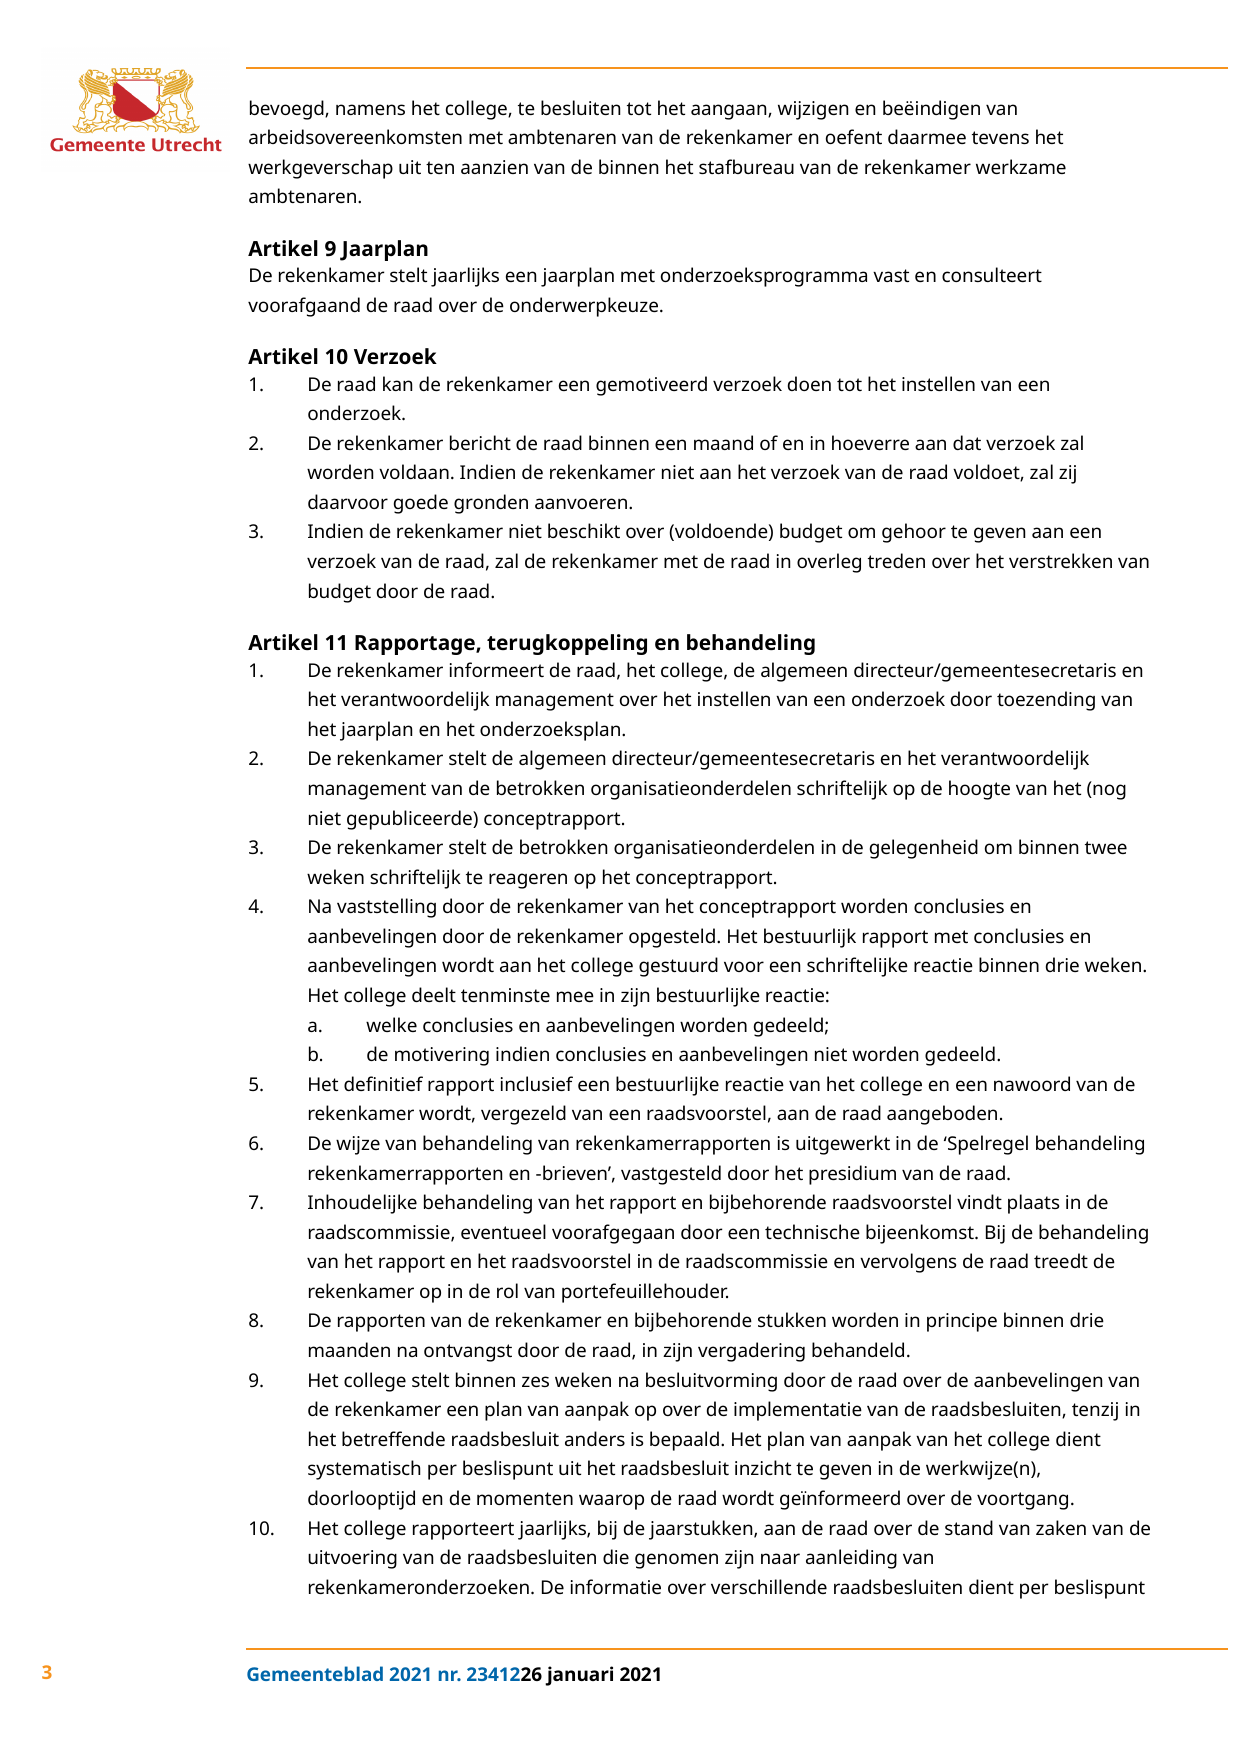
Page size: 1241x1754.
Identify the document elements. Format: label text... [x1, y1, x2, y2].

text Artikel 10 Verzoek [248, 342, 1152, 371]
list De rekenkamer bericht de raad binnen een maand of en in hoeverre aan dat verzoek zal worden voldaan. Indien de rekenkamer niet aan het verzoek van de raad voldoet, zal zij daarvoor goede gronden aanvoeren. [248, 430, 1152, 515]
text De rekenkamer stelt jaarlijks een jaarplan met onderzoeksprogramma vast en consulteert voorafgaand de raad over de onderwerpkeuze. [248, 262, 1152, 318]
list De raad kan de rekenkamer een gemotiveerd verzoek doen tot het instellen van een onderzoek. [248, 371, 1152, 426]
text bevoegd, namens het college, te besluiten tot het aangaan, wijzigen en beëindigen van arbeidsovereenkomsten met ambtenaren van de rekenkamer en oefent daarmee tevens het werkgeverschap uit ten aanzien van de binnen het stafbureau van de rekenkamer werkzame ambtenaren. [248, 95, 1152, 209]
list De wijze van behandeling van rekenkamerrapporten is uitgewerkt in de ‘Spelregel behandeling rekenkamerrapporten en -brieven’, vastgesteld door het presidium van de raad. [248, 1130, 1152, 1185]
list Na vaststelling door de rekenkamer van het conceptrapport worden conclusies en aanbevelingen door de rekenkamer opgesteld. Het bestuurlijk rapport met conclusies en aanbevelingen wordt aan het college gestuurd voor een schriftelijke reactie binnen drie weken. Het college deelt tenminste mee in zijn bestuurlijke reactie: [248, 893, 1152, 1008]
list de motivering indien conclusies en aanbevelingen niet worden gedeeld. [307, 1041, 1152, 1067]
picture [41, 47, 231, 172]
list Het college rapporteert jaarlijks, bij de jaarstukken, aan de raad over de stand van zaken van de uitvoering van de raadsbesluiten die genomen zijn naar aanleiding van rekenkameronderzoeken. De informatie over verschillende raadsbesluiten dient per beslispunt [248, 1515, 1152, 1599]
list De rekenkamer informeert de raad, het college, de algemeen directeur/gemeentesecretaris en het verantwoordelijk management over het instellen van een onderzoek door toezending van het jaarplan en het onderzoeksplan. [248, 657, 1152, 742]
list Indien de rekenkamer niet beschikt over (voldoende) budget om gehoor te geven aan een verzoek van de raad, zal de rekenkamer met de raad in overleg treden over het verstrekken van budget door de raad. [248, 519, 1152, 604]
list welke conclusies en aanbevelingen worden gedeeld; [307, 1012, 1152, 1037]
list Inhoudelijke behandeling van het rapport en bijbehorende raadsvoorstel vindt plaats in de raadscommissie, eventueel voorafgegaan door een technische bijeenkomst. Bij de behandeling van het rapport en het raadsvoorstel in de raadscommissie en vervolgens de raad treedt de rekenkamer op in de rol van portefeuillehouder. [248, 1189, 1152, 1304]
text Artikel 11 Rapportage, terugkoppeling en behandeling [248, 628, 1152, 657]
list De rekenkamer stelt de betrokken organisatieonderdelen in de gelegenheid om binnen twee weken schriftelijk te reageren op het conceptrapport. [248, 834, 1152, 889]
text Artikel 9 Jaarplan [248, 234, 1152, 262]
list De rekenkamer stelt de algemeen directeur/gemeentesecretaris en het verantwoordelijk management van de betrokken organisatieonderdelen schriftelijk op de hoogte van het (nog niet gepubliceerde) conceptrapport. [248, 746, 1152, 830]
list De rapporten van de rekenkamer en bijbehorende stukken worden in principe binnen drie maanden na ontvangst door de raad, in zijn vergadering behandeld. [248, 1308, 1152, 1363]
list Het definitief rapport inclusief een bestuurlijke reactie van het college en een nawoord van de rekenkamer wordt, vergezeld van een raadsvoorstel, aan de raad aangeboden. [248, 1071, 1152, 1126]
list Het college stelt binnen zes weken na besluitvorming door de raad over de aanbevelingen van de rekenkamer een plan van aanpak op over de implementatie van de raadsbesluiten, tenzij in het betreffende raadsbesluit anders is bepaald. Het plan van aanpak van het college dient systematisch per beslispunt uit het raadsbesluit inzicht te geven in de werkwijze(n), doorlooptijd en de momenten waarop de raad wordt geïnformeerd over de voortgang. [248, 1367, 1152, 1511]
